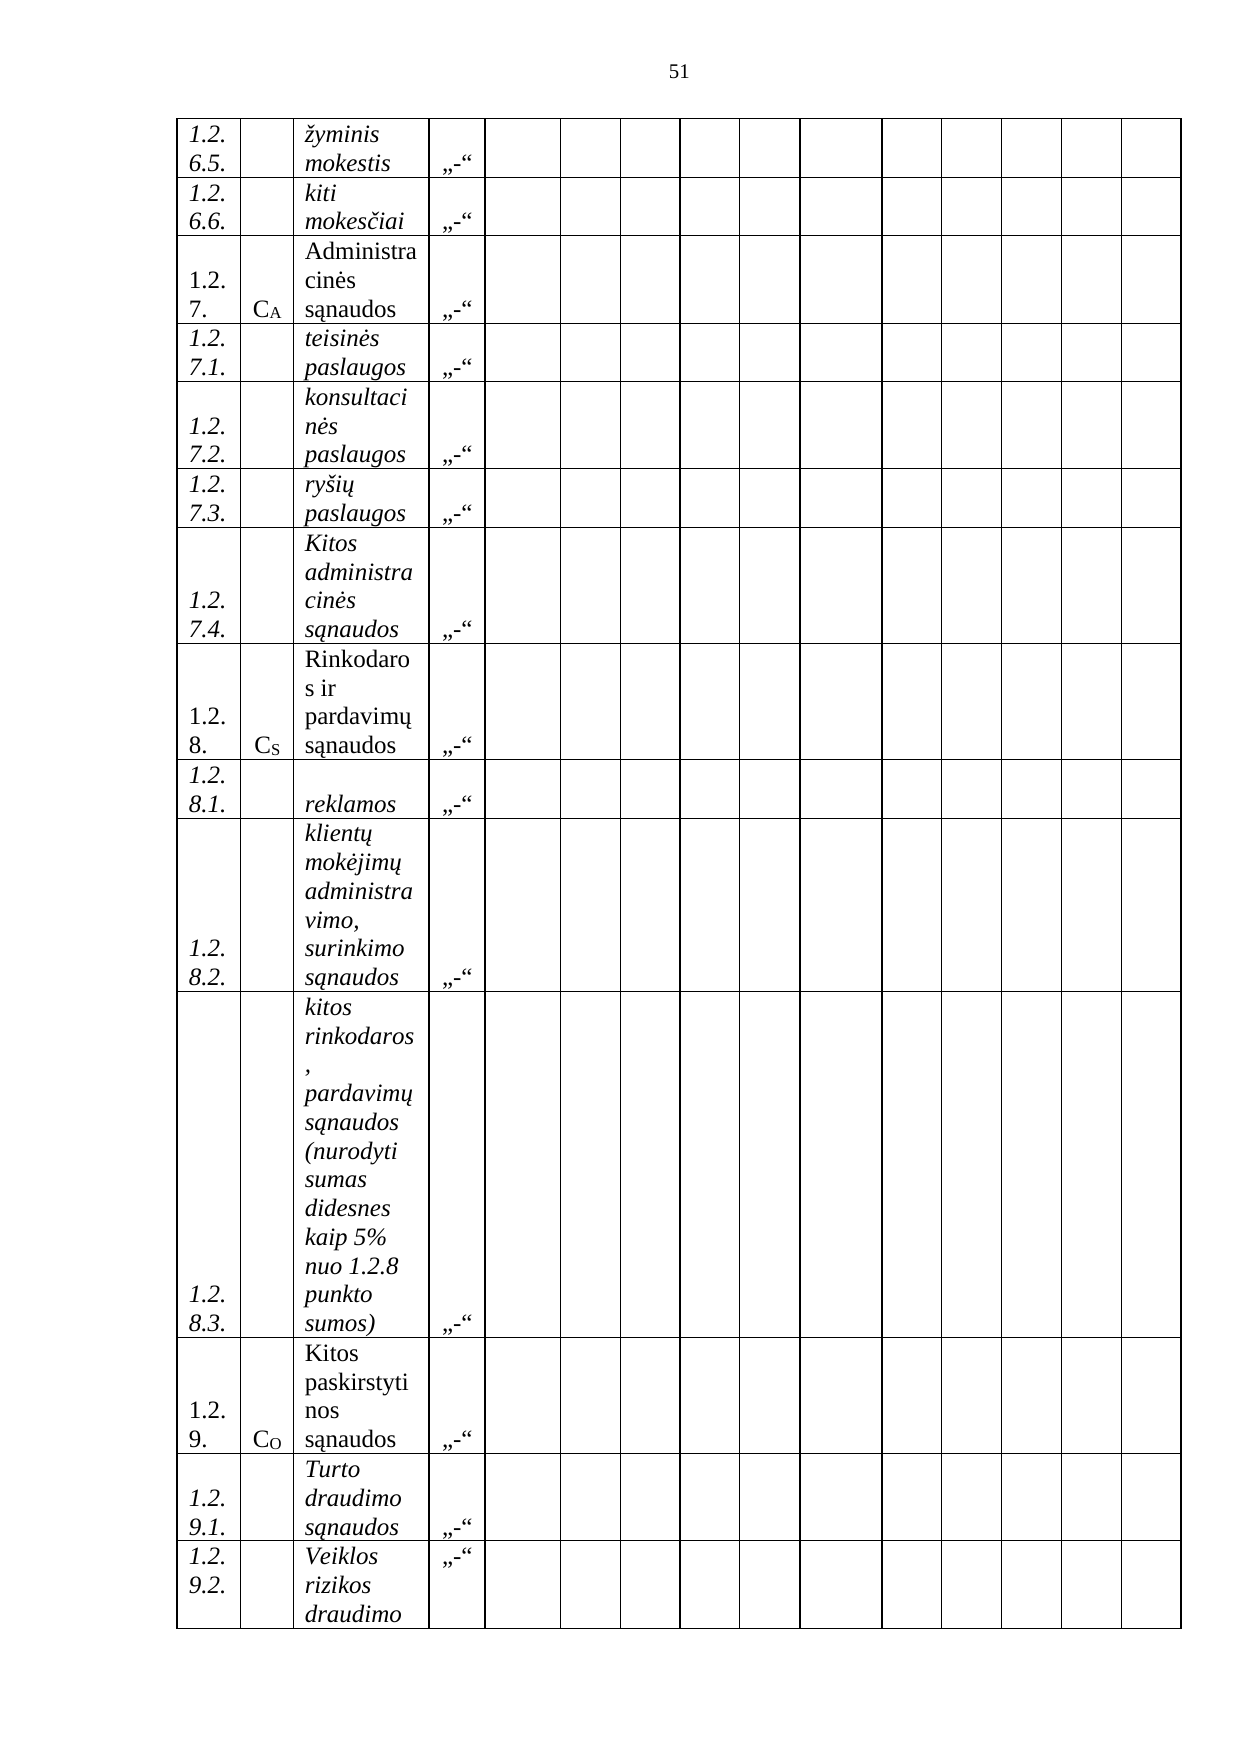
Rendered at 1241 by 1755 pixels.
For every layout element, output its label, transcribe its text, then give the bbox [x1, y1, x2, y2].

table_cell [1002, 644, 1061, 759]
table_cell [1002, 324, 1061, 381]
table_cell Rinkodaros ir pardavimų sąnaudos [294, 644, 428, 759]
table_cell [801, 1338, 881, 1453]
table_cell [1122, 469, 1180, 527]
table_cell [1122, 644, 1180, 759]
table_cell [1122, 819, 1180, 991]
table_cell [561, 992, 620, 1337]
table_cell [942, 382, 1001, 468]
table_cell [740, 528, 799, 643]
table_cell ryšių paslaugos [294, 469, 428, 527]
table_cell [1062, 1454, 1121, 1540]
table_cell [681, 992, 739, 1337]
table_cell [740, 819, 799, 991]
table_cell [1122, 1338, 1180, 1453]
table_cell [561, 1454, 620, 1540]
table_cell [241, 324, 293, 381]
table_cell [681, 382, 739, 468]
table_cell [486, 760, 560, 817]
table_cell [621, 324, 679, 381]
table_cell „-“ [430, 1541, 484, 1628]
table_cell [621, 1541, 679, 1628]
table_cell [740, 1541, 799, 1628]
table_cell [621, 819, 679, 991]
table_cell [1062, 760, 1121, 817]
table_cell [621, 992, 679, 1337]
table_cell [561, 236, 620, 322]
table_cell [681, 528, 739, 643]
table_cell [681, 469, 739, 527]
table_cell „-“ [430, 1454, 484, 1540]
table_cell [681, 819, 739, 991]
table_cell [621, 1454, 679, 1540]
table_cell [942, 760, 1001, 817]
table_cell 1.2.8.3. [178, 992, 240, 1337]
table_cell [1122, 119, 1180, 177]
table_cell [486, 819, 560, 991]
table_cell [241, 1454, 293, 1540]
table_cell [883, 178, 941, 235]
table_cell [486, 119, 560, 177]
table_cell [1062, 819, 1121, 991]
table_cell „-“ [430, 644, 484, 759]
table_cell [801, 819, 881, 991]
table_cell „-“ [430, 760, 484, 817]
table_cell [740, 236, 799, 322]
table_cell [1002, 1541, 1061, 1628]
table_cell [561, 119, 620, 177]
table_cell [942, 469, 1001, 527]
table_cell [681, 236, 739, 322]
table_cell [241, 992, 293, 1337]
table_cell [942, 644, 1001, 759]
table_cell [740, 469, 799, 527]
table_cell [621, 178, 679, 235]
table_cell [561, 1338, 620, 1453]
table_cell „-“ [430, 469, 484, 527]
table_cell [801, 644, 881, 759]
table_cell „-“ [430, 178, 484, 235]
table_cell [486, 1454, 560, 1540]
table_cell [883, 236, 941, 322]
table_cell [942, 119, 1001, 177]
table_cell „-“ [430, 1338, 484, 1453]
table_cell [1122, 324, 1180, 381]
table_cell [241, 119, 293, 177]
table_cell [740, 382, 799, 468]
table_cell Kitos paskirstytinos sąnaudos [294, 1338, 428, 1453]
table_cell [883, 1338, 941, 1453]
table_cell [561, 528, 620, 643]
table_cell [561, 819, 620, 991]
table_cell [486, 469, 560, 527]
table_cell kiti mokesčiai [294, 178, 428, 235]
table_cell [883, 469, 941, 527]
table_cell [942, 1454, 1001, 1540]
table_cell [621, 236, 679, 322]
table_cell [1062, 528, 1121, 643]
table_cell [561, 644, 620, 759]
table_cell [1002, 469, 1061, 527]
table_cell [241, 1541, 293, 1628]
table_cell [621, 528, 679, 643]
table_cell klientų mokėjimų administravimo, surinkimo sąnaudos [294, 819, 428, 991]
table_cell [241, 178, 293, 235]
table_cell [942, 178, 1001, 235]
table_cell [561, 324, 620, 381]
table_cell [942, 1338, 1001, 1453]
table_cell [942, 1541, 1001, 1628]
table_cell [561, 469, 620, 527]
table_cell 1.2.9. [178, 1338, 240, 1453]
table_cell [740, 178, 799, 235]
table_cell „-“ [430, 236, 484, 322]
table_cell [681, 644, 739, 759]
table_cell „-“ [430, 528, 484, 643]
table_cell [801, 528, 881, 643]
table_cell 1.2.8.1. [178, 760, 240, 817]
table_cell 1.2.8. [178, 644, 240, 759]
table_cell 1.2.7. [178, 236, 240, 322]
table_cell [883, 992, 941, 1337]
table_cell [801, 1541, 881, 1628]
table_cell reklamos [294, 760, 428, 817]
table_cell [1002, 760, 1061, 817]
table_cell [1062, 992, 1121, 1337]
table_cell [681, 1338, 739, 1453]
table_cell [1002, 819, 1061, 991]
table_cell [621, 644, 679, 759]
table_cell [561, 382, 620, 468]
table_cell [1062, 324, 1121, 381]
table_cell [681, 324, 739, 381]
table_cell CO [241, 1338, 293, 1453]
table_cell [883, 324, 941, 381]
table_cell [241, 819, 293, 991]
table_cell [883, 819, 941, 991]
table_cell teisinės paslaugos [294, 324, 428, 381]
table_cell [1122, 1541, 1180, 1628]
table_cell [1062, 644, 1121, 759]
table_cell [561, 1541, 620, 1628]
table_cell [1122, 760, 1180, 817]
table_cell [883, 644, 941, 759]
table_cell „-“ [430, 324, 484, 381]
table_cell „-“ [430, 819, 484, 991]
table_cell 1.2.7.1. [178, 324, 240, 381]
table_cell [1002, 382, 1061, 468]
table_cell CA [241, 236, 293, 322]
table_cell [801, 324, 881, 381]
table_cell [621, 1338, 679, 1453]
table_cell [883, 760, 941, 817]
table_cell Veiklos rizikos draudimo [294, 1541, 428, 1628]
table_cell [1062, 1338, 1121, 1453]
table_cell Kitos administracinės sąnaudos [294, 528, 428, 643]
table_cell [1122, 382, 1180, 468]
table_cell [801, 1454, 881, 1540]
table_cell [681, 1541, 739, 1628]
table_cell [1002, 992, 1061, 1337]
table_cell [942, 528, 1001, 643]
table_cell [740, 1454, 799, 1540]
table_cell [1062, 119, 1121, 177]
table_cell [1062, 382, 1121, 468]
table_cell [740, 324, 799, 381]
table_cell [241, 469, 293, 527]
table_cell [1002, 1454, 1061, 1540]
table_cell „-“ [430, 119, 484, 177]
table_cell [681, 760, 739, 817]
table_cell „-“ [430, 382, 484, 468]
table_cell [942, 236, 1001, 322]
table_cell [801, 119, 881, 177]
table_cell [801, 760, 881, 817]
table_cell [740, 119, 799, 177]
table_cell [486, 1338, 560, 1453]
table_cell 1.2.9.1. [178, 1454, 240, 1540]
table_cell [241, 382, 293, 468]
table_cell [883, 1541, 941, 1628]
table_cell [561, 760, 620, 817]
table_cell [486, 382, 560, 468]
table_cell 1.2.6.6. [178, 178, 240, 235]
table_cell „-“ [430, 992, 484, 1337]
table_cell [621, 119, 679, 177]
table_cell kitos rinkodaros, pardavimų sąnaudos (nurodyti sumas didesnes kaip 5% nuo 1.2.8 punkto sumos) [294, 992, 428, 1337]
table_cell [883, 382, 941, 468]
table_cell [621, 469, 679, 527]
table_cell [1062, 469, 1121, 527]
table_cell [486, 324, 560, 381]
table_cell 1.2.7.4. [178, 528, 240, 643]
table_cell [1002, 528, 1061, 643]
table_cell [1122, 178, 1180, 235]
table_cell [883, 528, 941, 643]
table_cell [1122, 528, 1180, 643]
table_cell Turto draudimo sąnaudos [294, 1454, 428, 1540]
table_cell [1002, 1338, 1061, 1453]
table_cell [883, 1454, 941, 1540]
table_cell 1.2.8.2. [178, 819, 240, 991]
table_cell [241, 528, 293, 643]
table_cell [486, 1541, 560, 1628]
table_cell [801, 382, 881, 468]
table_cell [740, 1338, 799, 1453]
table_cell CS [241, 644, 293, 759]
table_cell [486, 236, 560, 322]
table_cell [681, 1454, 739, 1540]
table_cell 1.2.7.3. [178, 469, 240, 527]
table_cell [883, 119, 941, 177]
table_cell [801, 178, 881, 235]
table_cell [1002, 178, 1061, 235]
table_cell [486, 528, 560, 643]
table_cell konsultacinės paslaugos [294, 382, 428, 468]
table_cell [942, 819, 1001, 991]
table_cell [801, 236, 881, 322]
table_cell [740, 644, 799, 759]
table_cell [1122, 1454, 1180, 1540]
table_cell 1.2.7.2. [178, 382, 240, 468]
table_cell žyminis mokestis [294, 119, 428, 177]
table_cell [681, 178, 739, 235]
table_cell [740, 760, 799, 817]
table_cell [241, 760, 293, 817]
table_cell [801, 469, 881, 527]
table_cell [1122, 236, 1180, 322]
table_cell [1002, 119, 1061, 177]
table_cell [681, 119, 739, 177]
table_cell [621, 760, 679, 817]
table_cell [801, 992, 881, 1337]
table_cell [1062, 178, 1121, 235]
table_cell [942, 324, 1001, 381]
table_cell [1002, 236, 1061, 322]
table_cell [740, 992, 799, 1337]
table_cell [561, 178, 620, 235]
table_cell [1062, 1541, 1121, 1628]
table_cell [486, 992, 560, 1337]
table_cell [486, 644, 560, 759]
table_cell Administracinės sąnaudos [294, 236, 428, 322]
table_cell [621, 382, 679, 468]
table_cell [1062, 236, 1121, 322]
table_cell [942, 992, 1001, 1337]
table_cell [1122, 992, 1180, 1337]
table_cell [486, 178, 560, 235]
table_cell 1.2.6.5. [178, 119, 240, 177]
table_cell 1.2.9.2. [178, 1541, 240, 1628]
